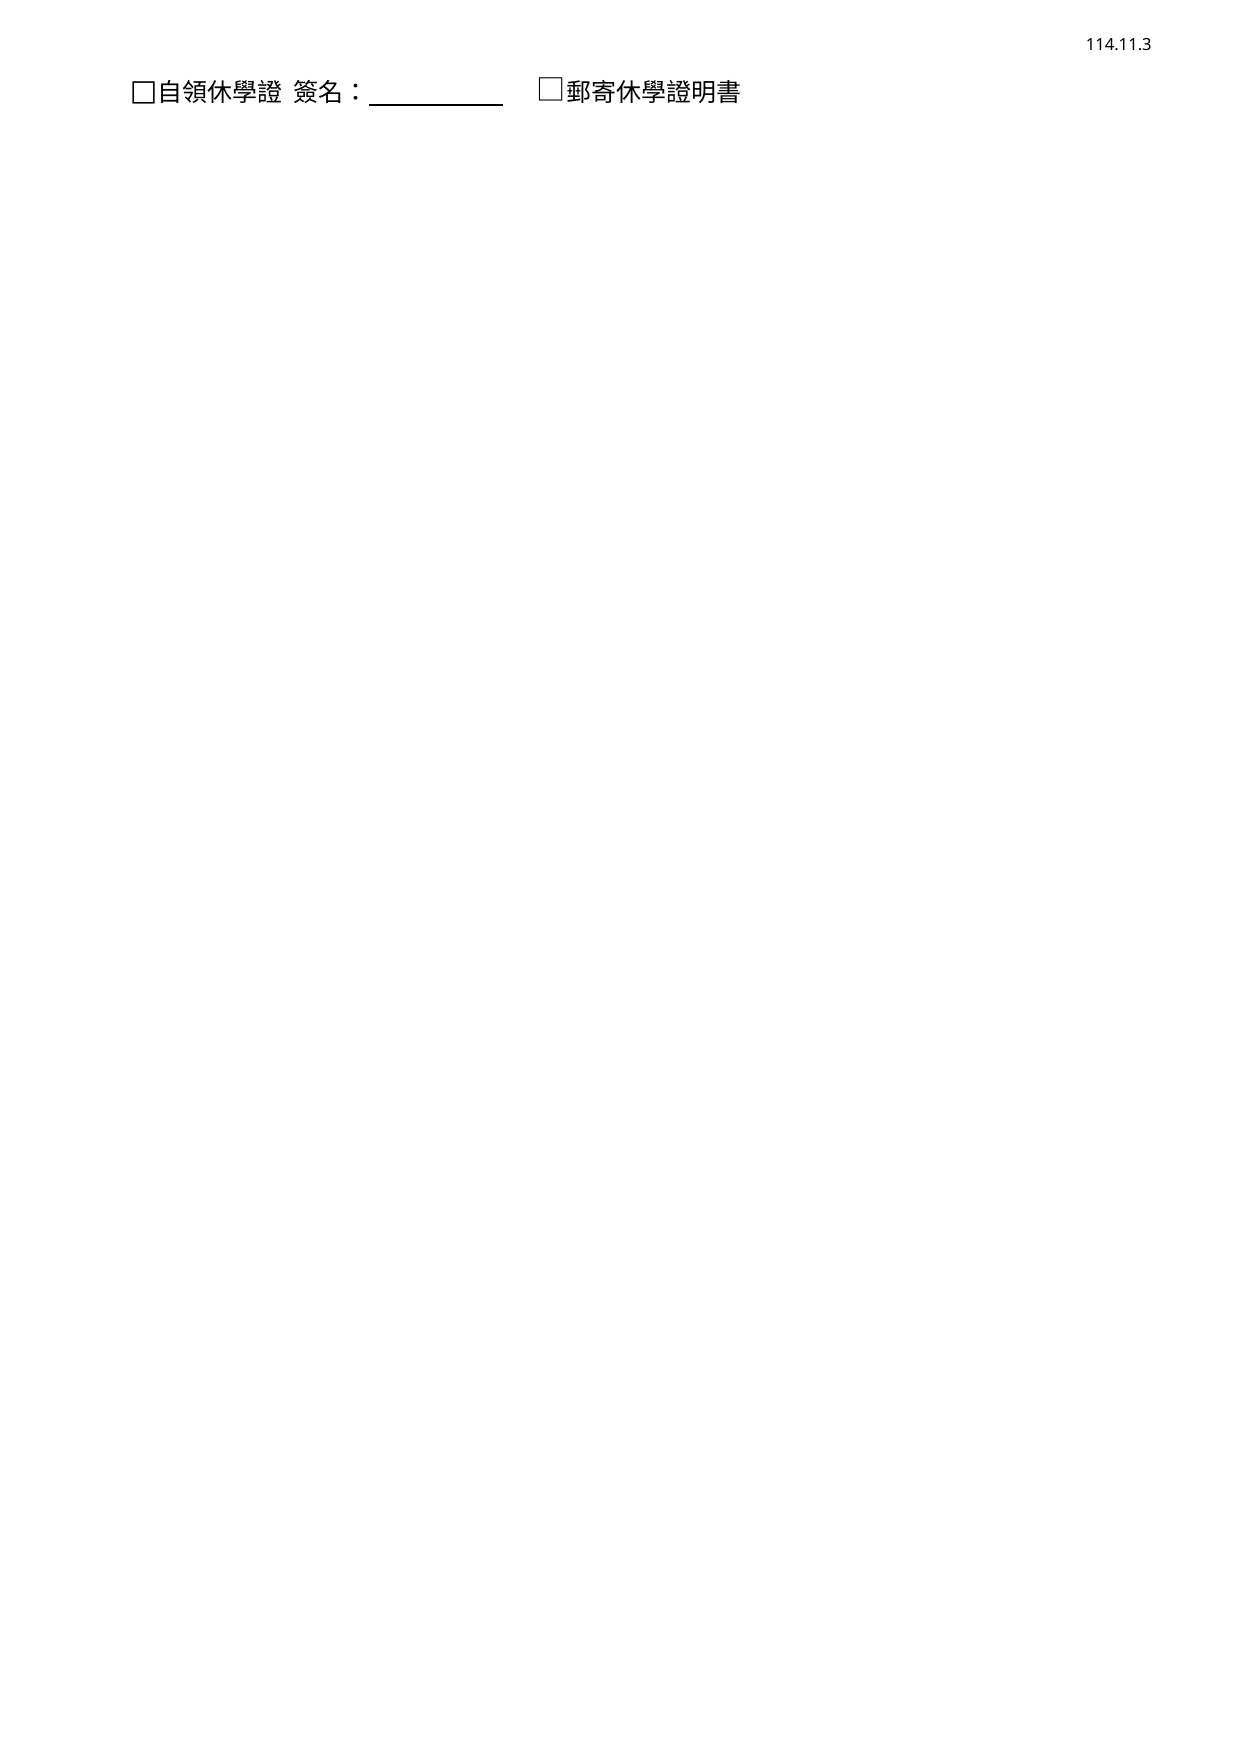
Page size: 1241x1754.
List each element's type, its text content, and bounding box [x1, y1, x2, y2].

text □自領休學證 簽名： □郵寄休學證明書 [100, 59, 1151, 109]
